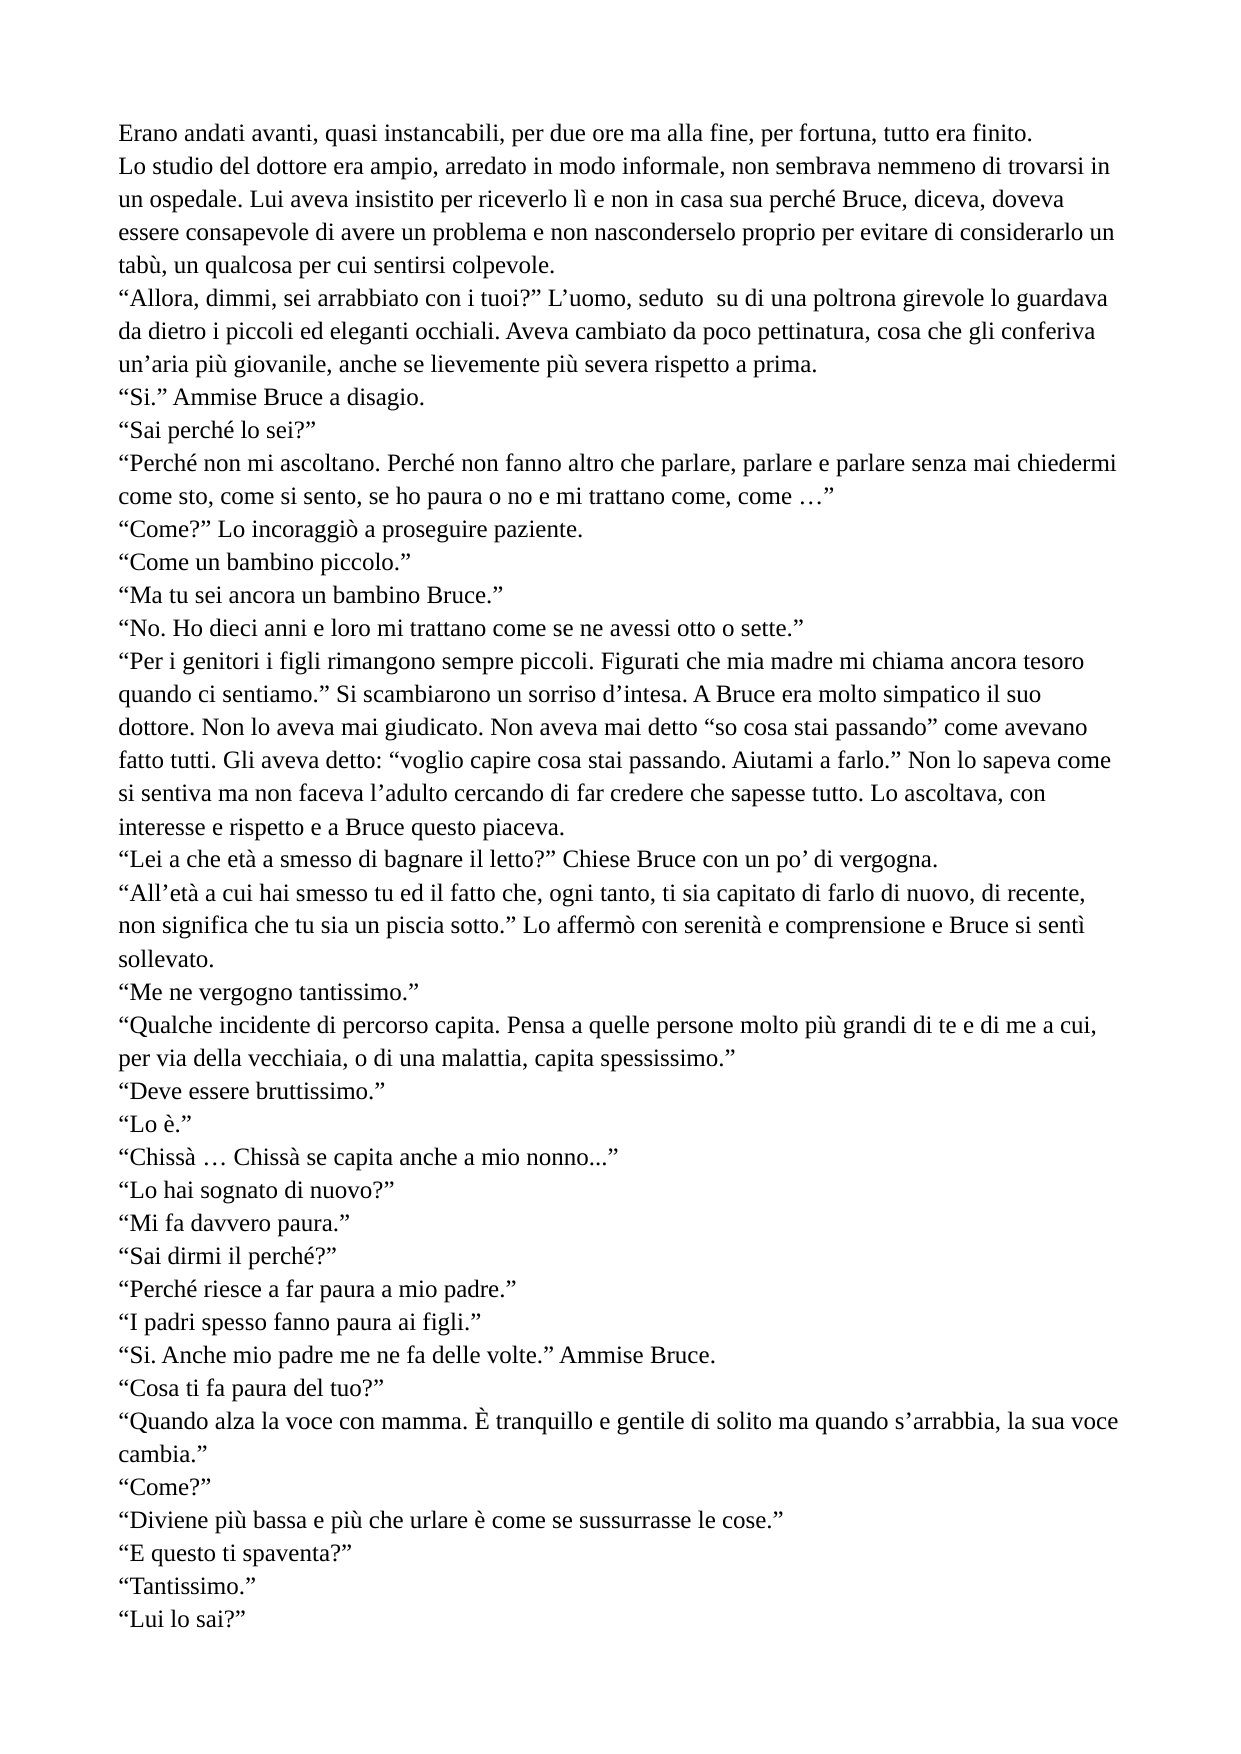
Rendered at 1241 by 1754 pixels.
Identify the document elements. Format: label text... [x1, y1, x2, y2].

text “E questo ti spaventa?” [118, 1538, 1122, 1567]
text “Qualche incidente di percorso capita. Pensa a quelle persone molto più grandi di te e di me a cui, per via della vecchiaia, o di una malattia, capita spessissimo.” [118, 1010, 1122, 1071]
text “Allora, dimmi, sei arrabbiato con i tuoi?” L’uomo, seduto su di una poltrona girevole lo guardava da dietro i piccoli ed eleganti occhiali. Aveva cambiato da poco pettinatura, cosa che gli conferiva un’aria più giovanile, anche se lievemente più severa rispetto a prima. [118, 283, 1122, 378]
text “Si. Anche mio padre me ne fa delle volte.” Ammise Bruce. [118, 1340, 1122, 1369]
text Lo studio del dottore era ampio, arredato in modo informale, non sembrava nemmeno di trovarsi in un ospedale. Lui aveva insistito per riceverlo lì e non in casa sua perché Bruce, diceva, doveva essere consapevole di avere un problema e non nasconderselo proprio per evitare di considerarlo un tabù, un qualcosa per cui sentirsi colpevole. [118, 151, 1122, 279]
text “Per i genitori i figli rimangono sempre piccoli. Figurati che mia madre mi chiama ancora tesoro quando ci sentiamo.” Si scambiarono un sorriso d’intesa. A Bruce era molto simpatico il suo dottore. Non lo aveva mai giudicato. Non aveva mai detto “so cosa stai passando” come avevano fatto tutti. Gli aveva detto: “voglio capire cosa stai passando. Aiutami a farlo.” Non lo sapeva come si sentiva ma non faceva l’adulto cercando di far credere che sapesse tutto. Lo ascoltava, con interesse e rispetto e a Bruce questo piaceva. [118, 646, 1122, 840]
text “Come?” [118, 1472, 1122, 1501]
text “Chissà … Chissà se capita anche a mio nonno...” [118, 1142, 1122, 1171]
text Erano andati avanti, quasi instancabili, per due ore ma alla fine, per fortuna, tutto era finito. [118, 118, 1122, 147]
text “Si.” Ammise Bruce a disagio. [118, 382, 1122, 411]
text “Diviene più bassa e più che urlare è come se sussurrasse le cose.” [118, 1505, 1122, 1534]
text “Ma tu sei ancora un bambino Bruce.” [118, 580, 1122, 609]
text “Lo è.” [118, 1109, 1122, 1137]
text “Come un bambino piccolo.” [118, 547, 1122, 576]
text “Me ne vergogno tantissimo.” [118, 977, 1122, 1005]
text “Sai perché lo sei?” [118, 415, 1122, 444]
text “I padri spesso fanno paura ai figli.” [118, 1307, 1122, 1336]
text “Mi fa davvero paura.” [118, 1208, 1122, 1237]
text “Lei a che età a smesso di bagnare il letto?” Chiese Bruce con un po’ di vergogna. [118, 844, 1122, 873]
text “Lui lo sai?” [118, 1604, 1122, 1633]
text “Quando alza la voce con mamma. È tranquillo e gentile di solito ma quando s’arrabbia, la sua voce cambia.” [118, 1406, 1122, 1468]
text “No. Ho dieci anni e loro mi trattano come se ne avessi otto o sette.” [118, 613, 1122, 642]
text “Come?” Lo incoraggiò a proseguire paziente. [118, 514, 1122, 543]
text “Lo hai sognato di nuovo?” [118, 1175, 1122, 1203]
text “Perché riesce a far paura a mio padre.” [118, 1274, 1122, 1303]
text “Cosa ti fa paura del tuo?” [118, 1373, 1122, 1402]
text “Tantissimo.” [118, 1571, 1122, 1600]
text “All’età a cui hai smesso tu ed il fatto che, ogni tanto, ti sia capitato di farlo di nuovo, di recente, non significa che tu sia un piscia sotto.” Lo affermò con serenità e comprensione e Bruce si sentì sollevato. [118, 878, 1122, 972]
text “Deve essere bruttissimo.” [118, 1076, 1122, 1104]
text “Perché non mi ascoltano. Perché non fanno altro che parlare, parlare e parlare senza mai chiedermi come sto, come si sento, se ho paura o no e mi trattano come, come …” [118, 448, 1122, 510]
text “Sai dirmi il perché?” [118, 1241, 1122, 1269]
